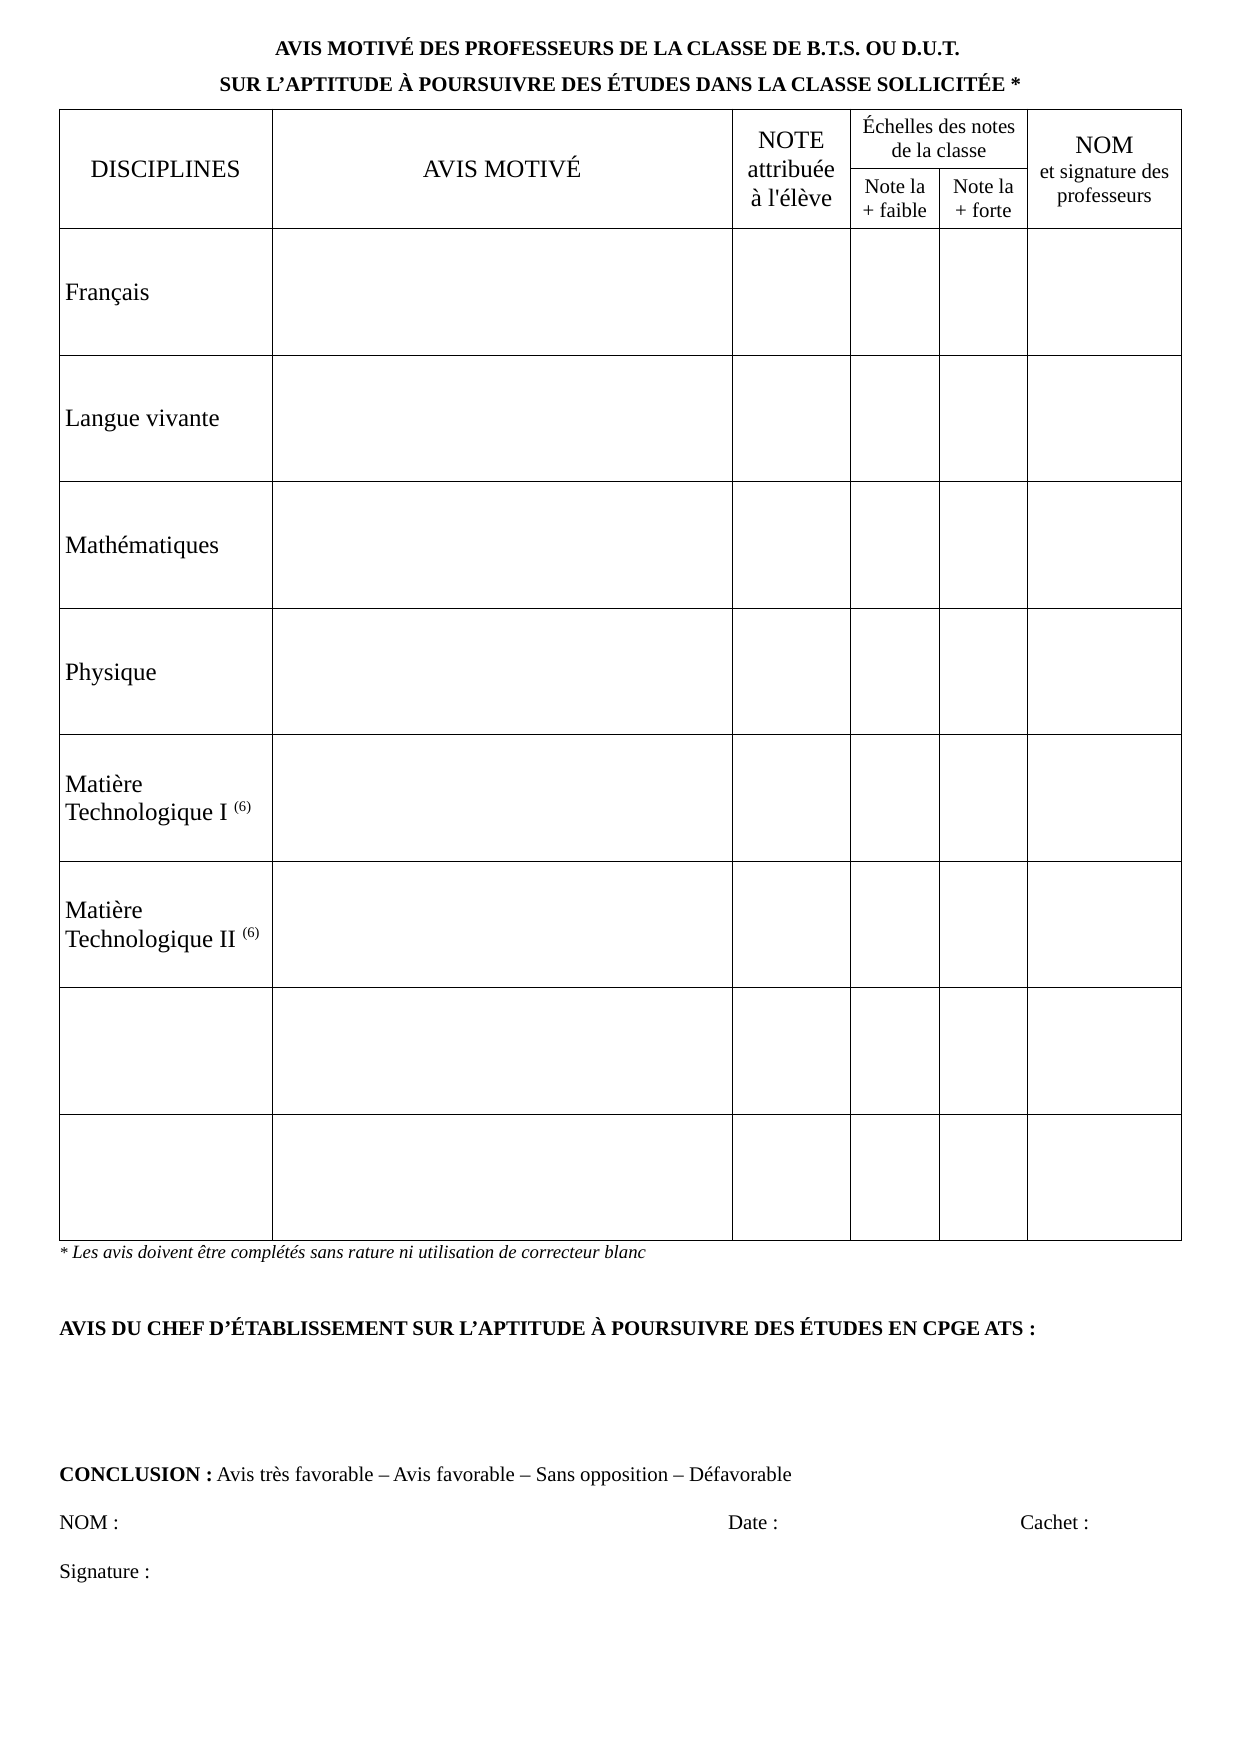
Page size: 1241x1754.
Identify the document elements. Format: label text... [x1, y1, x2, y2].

table_cell [1028, 1115, 1181, 1240]
table_cell [273, 1115, 732, 1240]
table_cell [733, 735, 850, 861]
table_cell Langue vivante [60, 356, 272, 481]
table_cell [851, 356, 939, 481]
table_cell [733, 356, 850, 481]
table_cell [733, 1115, 850, 1240]
table_cell Matière Technologique I (6) [60, 735, 272, 861]
table_cell [851, 862, 939, 987]
table_cell [851, 735, 939, 861]
table_header NOTE attribuée à l'élève [733, 110, 850, 228]
table_cell [851, 229, 939, 354]
table_cell [851, 1115, 939, 1240]
table_cell Français [60, 229, 272, 354]
table_cell [273, 862, 732, 987]
table_cell [940, 229, 1027, 354]
text SUR L’APTITUDE À POURSUIVRE DES ÉTUDES DANS LA CLASSE SOLLICITÉE * [59, 72, 1181, 96]
text NOM : Date : Cachet : [59, 1510, 1181, 1534]
table_cell [1028, 862, 1181, 987]
table_cell [733, 609, 850, 734]
table_cell [940, 1115, 1027, 1240]
table_cell [940, 988, 1027, 1114]
table_cell [273, 356, 732, 481]
table_cell [273, 609, 732, 734]
table_cell [60, 988, 272, 1114]
text AVIS MOTIVÉ DES PROFESSEURS DE LA CLASSE DE B.T.S. OU D.U.T. [59, 35, 1181, 59]
table_cell [1028, 988, 1181, 1114]
table_cell [940, 735, 1027, 861]
table_header AVIS MOTIVÉ [273, 110, 732, 228]
table_cell [733, 862, 850, 987]
table_cell [273, 482, 732, 608]
table_cell [1028, 482, 1181, 608]
text Signature : [59, 1558, 1181, 1583]
table_cell [273, 229, 732, 354]
table_cell Note la + forte [940, 169, 1027, 228]
table_cell [273, 988, 732, 1114]
table_cell Mathématiques [60, 482, 272, 608]
table_cell [940, 609, 1027, 734]
table_cell [940, 356, 1027, 481]
table_cell [851, 482, 939, 608]
table_header DISCIPLINES [60, 110, 272, 228]
table_cell [851, 609, 939, 734]
table_cell [940, 862, 1027, 987]
table_cell Matière Technologique II (6) [60, 862, 272, 987]
table_cell [733, 482, 850, 608]
table_cell [1028, 609, 1181, 734]
table_cell [733, 988, 850, 1114]
table_cell [60, 1115, 272, 1240]
text CONCLUSION : Avis très favorable – Avis favorable – Sans opposition – Défavorable [59, 1461, 1181, 1486]
table_cell [940, 482, 1027, 608]
table_cell [273, 735, 732, 861]
table_header Échelles des notes de la classe [851, 110, 1027, 168]
table_cell [851, 988, 939, 1114]
text AVIS DU CHEF D’ÉTABLISSEMENT SUR L’APTITUDE À POURSUIVRE DES ÉTUDES EN CPGE ATS : [59, 1316, 1181, 1340]
table_header NOM et signature des professeurs [1028, 110, 1181, 228]
table_cell [1028, 735, 1181, 861]
table_cell [1028, 356, 1181, 481]
table_cell Physique [60, 609, 272, 734]
table_cell Note la + faible [851, 169, 939, 228]
table_cell [733, 229, 850, 354]
text * Les avis doivent être complétés sans rature ni utilisation de correcteur blanc [59, 1241, 1181, 1262]
table_cell [1028, 229, 1181, 354]
